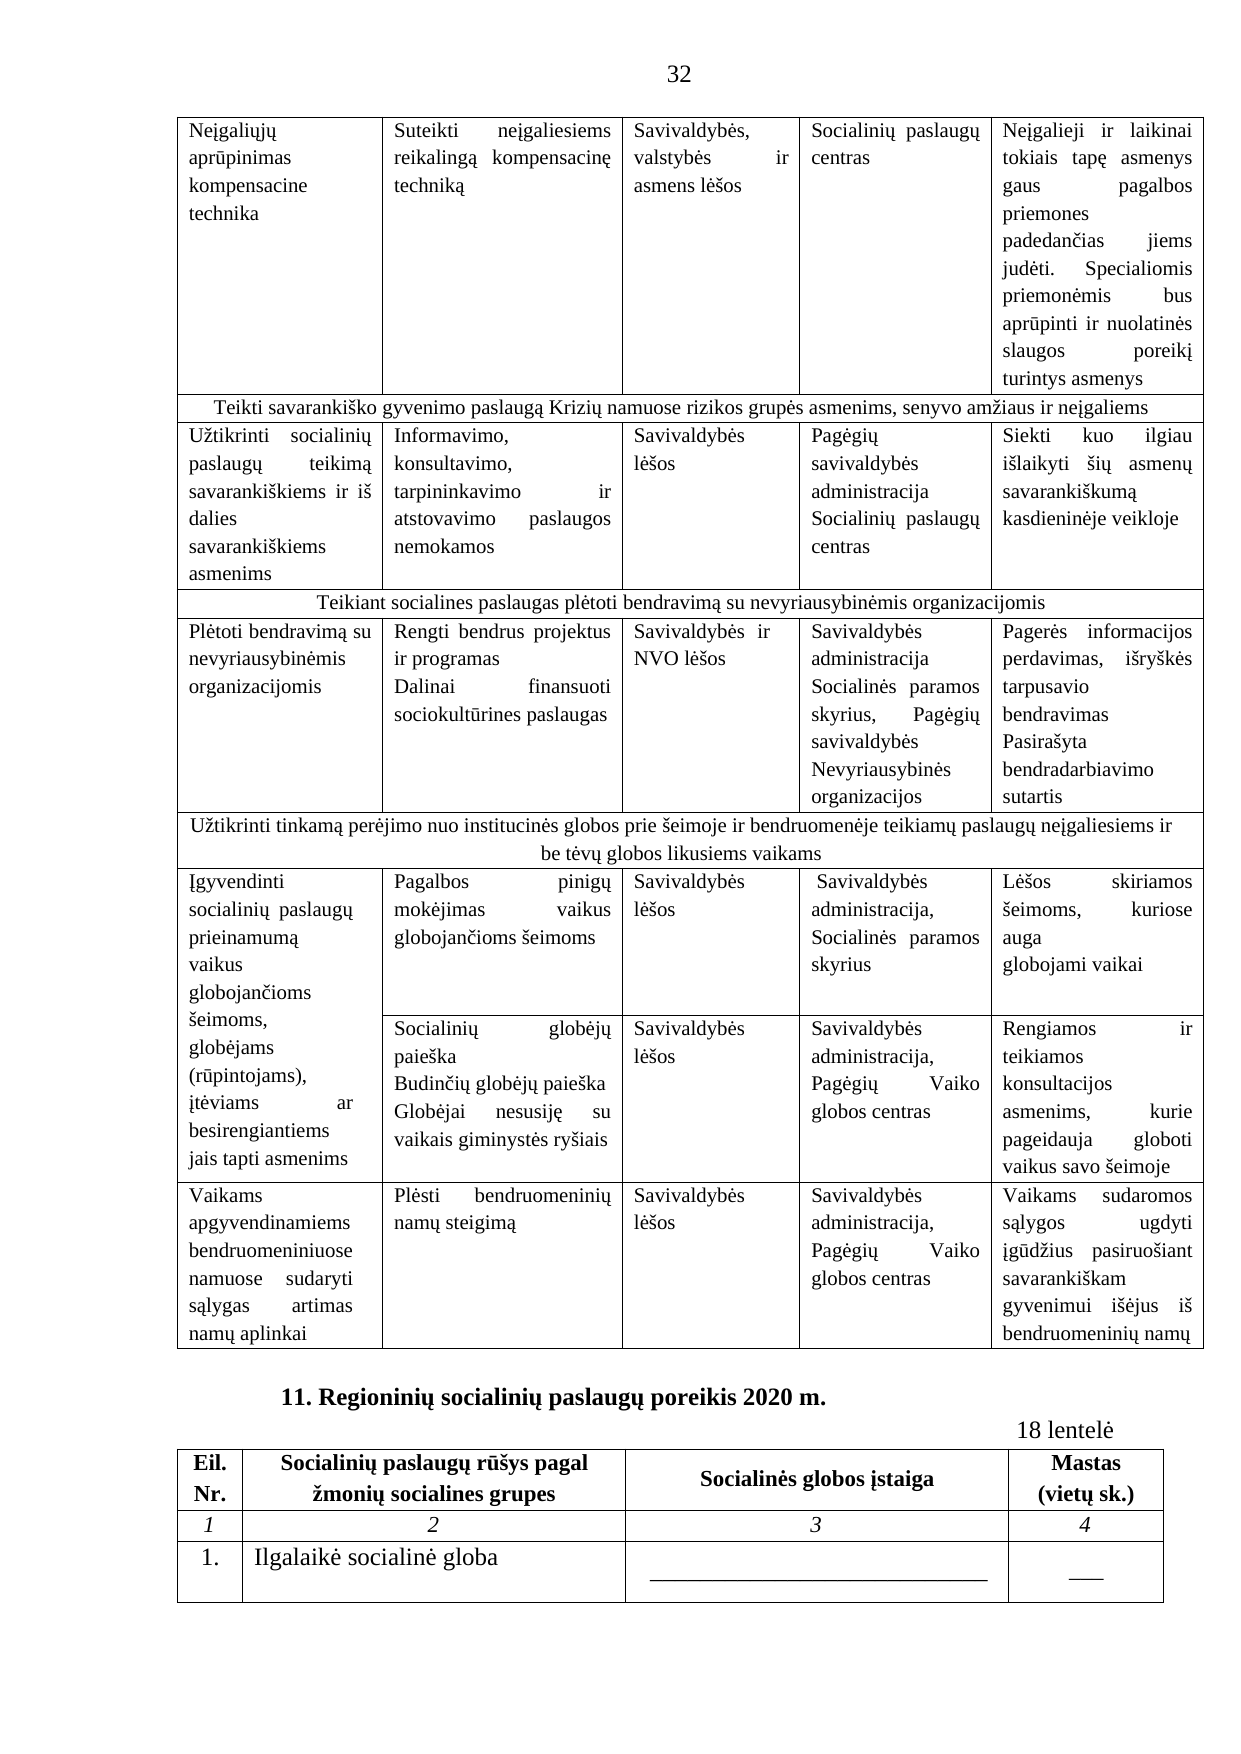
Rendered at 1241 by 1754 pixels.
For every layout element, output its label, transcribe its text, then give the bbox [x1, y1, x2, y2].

table_cell 1 [178, 1511, 242, 1541]
table_cell Lėšos skiriamos šeimoms, kuriose auga globojami vaikai [992, 869, 1203, 1015]
table_cell Savivaldybės lėšos [623, 869, 799, 1015]
text 18 lentelė [177, 1415, 1181, 1444]
table_cell 3 [626, 1511, 1008, 1541]
table_cell Pagalbos pinigų mokėjimas vaikus globojančioms šeimoms [383, 869, 622, 1015]
table_header Socialinių paslaugų rūšys pagal žmonių socialines grupes [243, 1450, 625, 1510]
table_cell Socialinių globėjų paieška Budinčių globėjų paieška Globėjai nesusiję su vaikais giminystės ryšiais [383, 1016, 622, 1182]
table_cell Savivaldybės lėšos [623, 423, 799, 589]
table_cell Pagerės informacijos perdavimas, išryškės tarpusavio bendravimas Pasirašyta bendradarbiavimo sutartis [992, 619, 1203, 812]
table_cell Pagėgių savivaldybės administracija Socialinių paslaugų centras [800, 423, 991, 589]
table_cell Savivaldybės administracija, Pagėgių Vaiko globos centras [800, 1183, 991, 1348]
text 11. Regioninių socialinių paslaugų poreikis 2020 m. [177, 1382, 1181, 1411]
table_header Mastas (vietų sk.) [1009, 1450, 1163, 1510]
table_cell Suteikti neįgaliesiems reikalingą kompensacinę techniką [383, 118, 622, 394]
table_cell Rengiamos ir teikiamos konsultacijos asmenims, kurie pageidauja globoti vaikus savo šeimoje [992, 1016, 1203, 1182]
table_cell Siekti kuo ilgiau išlaikyti šių asmenų savarankiškumą kasdieninėje veikloje [992, 423, 1203, 589]
table_cell Savivaldybės lėšos [623, 1016, 799, 1182]
table_cell Socialinių paslaugų centras [800, 118, 991, 394]
table_cell 1. [178, 1542, 242, 1602]
table_cell Neįgaliųjų aprūpinimas kompensacine technika [178, 118, 382, 394]
table_cell Savivaldybės ir NVO lėšos [623, 619, 799, 812]
table_cell Teikti savarankiško gyvenimo paslaugą Krizių namuose rizikos grupės asmenims, senyvo amžiaus ir neįgaliems [178, 395, 1203, 422]
table_cell Informavimo, konsultavimo, tarpininkavimo ir atstovavimo paslaugos nemokamos [383, 423, 622, 589]
table_cell Neįgalieji ir laikinai tokiais tapę asmenys gaus pagalbos priemones padedančias jiems judėti. Specialiomis priemonėmis bus aprūpinti ir nuolatinės slaugos poreikį turintys asmenys [992, 118, 1203, 394]
table_header Socialinės globos įstaiga [626, 1450, 1008, 1510]
table_header Eil. Nr. [178, 1450, 242, 1510]
table_cell Rengti bendrus projektus ir programas Dalinai finansuoti sociokultūrines paslaugas [383, 619, 622, 812]
table_cell Užtikrinti socialinių paslaugų teikimą savarankiškiems ir iš dalies savarankiškiems asmenims [178, 423, 382, 589]
table_cell ___ [1009, 1542, 1163, 1602]
table_cell Savivaldybės administracija Socialinės paramos skyrius, Pagėgių savivaldybės Nevyriausybinės organizacijos [800, 619, 991, 812]
table_cell Plėtoti bendravimą su nevyriausybinėmis organizacijomis [178, 619, 382, 812]
table_cell Savivaldybės lėšos [623, 1183, 799, 1348]
table_cell Vaikams sudaromos sąlygos ugdyti įgūdžius pasiruošiant savarankiškam gyvenimui išėjus iš bendruomeninių namų [992, 1183, 1203, 1348]
table_cell Savivaldybės administracija, Pagėgių Vaiko globos centras [800, 1016, 991, 1182]
table_cell Plėsti bendruomeninių namų steigimą [383, 1183, 622, 1348]
table_cell Vaikams apgyvendinamiems bendruomeniniuose namuose sudaryti sąlygas artimas namų aplinkai [178, 1183, 382, 1348]
table_cell Užtikrinti tinkamą perėjimo nuo institucinės globos prie šeimoje ir bendruomenėje teikiamų paslaugų neįgaliesiems ir be tėvų globos likusiems vaikams [178, 813, 1203, 868]
table_cell 2 [243, 1511, 625, 1541]
table_cell 4 [1009, 1511, 1163, 1541]
table_cell Savivaldybės, valstybės ir asmens lėšos [623, 118, 799, 394]
table_cell Įgyvendinti socialinių paslaugų prieinamumą vaikus globojančioms šeimoms, globėjams (rūpintojams), įtėviams ar besirengiantiems jais tapti asmenims [178, 869, 382, 1182]
table_cell ___________________________ [626, 1542, 1008, 1602]
table_cell Teikiant socialines paslaugas plėtoti bendravimą su nevyriausybinėmis organizacijomis [178, 590, 1203, 618]
table_cell Ilgalaikė socialinė globa [243, 1542, 625, 1602]
table_cell Savivaldybės administracija, Socialinės paramos skyrius [800, 869, 991, 1015]
